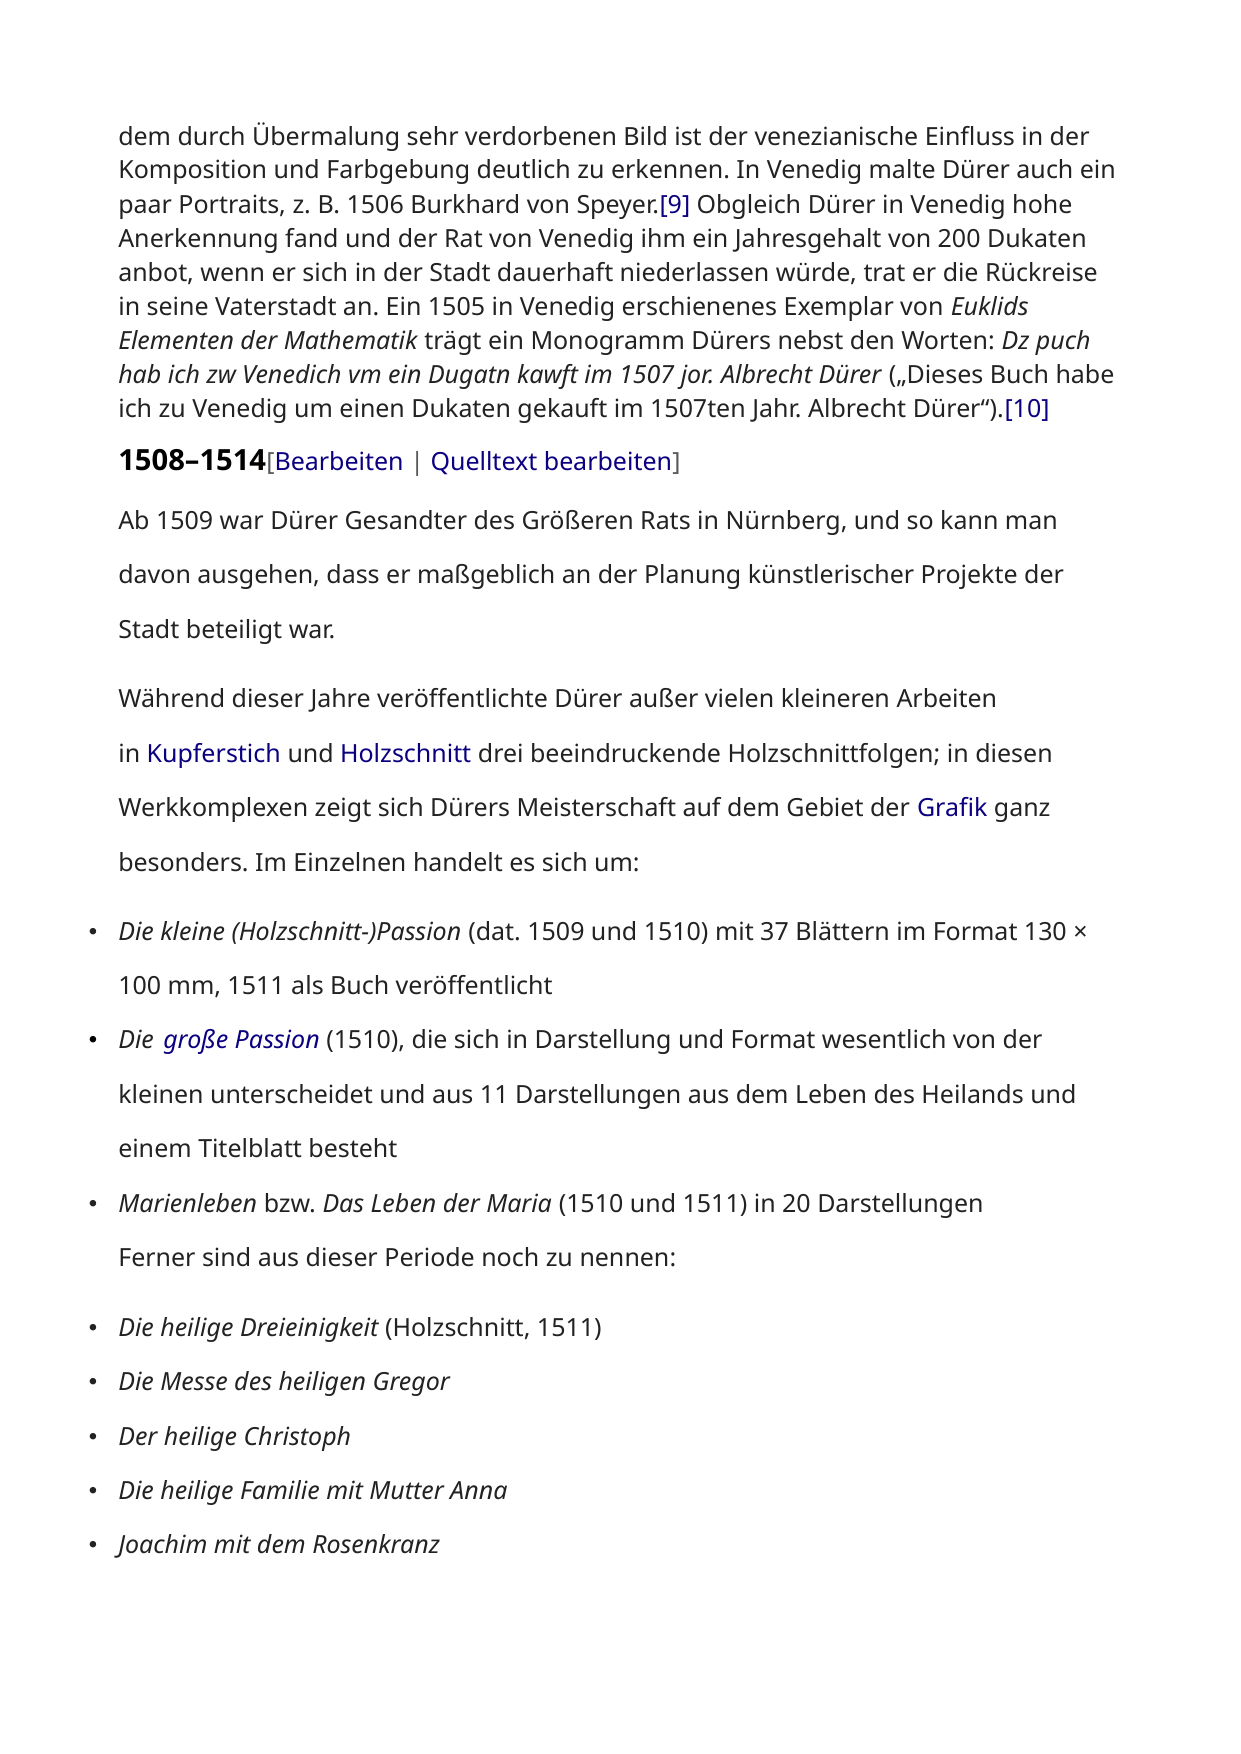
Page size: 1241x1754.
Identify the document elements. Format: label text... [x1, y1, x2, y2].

text Während dieser Jahre veröffentlichte Dürer außer vielen kleineren Arbeiten in Kupferstich und Holzschnitt drei beeindruckende Holzschnittfolgen; in diesen Werkkomplexen zeigt sich Dürers Meisterschaft auf dem Gebiet der Grafik ganz besonders. Im Einzelnen handelt es sich um: [118, 681, 1122, 878]
text dem durch Übermalung sehr verdorbenen Bild ist der venezianische Einfluss in der Komposition und Farbgebung deutlich zu erkennen. In Venedig malte Dürer auch ein paar Portraits, z. B. 1506 Burkhard von Speyer.[9] Obgleich Dürer in Venedig hohe Anerkennung fand und der Rat von Venedig ihm ein Jahresgehalt von 200 Dukaten anbot, wenn er sich in der Stadt dauerhaft niederlassen würde, trat er die Rückreise in seine Vaterstadt an. Ein 1505 in Venedig erschienenes Exemplar von Euklids Elementen der Mathematik trägt ein Monogramm Dürers nebst den Worten: Dz puch hab ich zw Venedich vm ein Dugatn kawft im 1507 jor. Albrecht Dürer („Dieses Buch habe ich zu Venedig um einen Dukaten gekauft im 1507ten Jahr. Albrecht Dürer“).[10] [118, 118, 1122, 425]
text Ferner sind aus dieser Periode noch zu nennen: [118, 1240, 1122, 1274]
list Der heilige Christoph [118, 1418, 1122, 1452]
list Die kleine (Holzschnitt-)Passion (dat. 1509 und 1510) mit 37 Blättern im Format 130 × 100 mm, 1511 als Buch veröffentlicht [118, 913, 1122, 1002]
list Die Messe des heiligen Gregor [118, 1364, 1122, 1398]
list Die große Passion (1510), die sich in Darstellung und Format wesentlich von der kleinen unterscheidet und aus 11 Darstellungen aus dem Leben des Heilands und einem Titelblatt besteht [118, 1022, 1122, 1165]
list Die heilige Familie mit Mutter Anna [118, 1473, 1122, 1507]
list Joachim mit dem Rosenkranz [118, 1527, 1122, 1561]
text Ab 1509 war Dürer Gesandter des Größeren Rats in Nürnberg, und so kann man davon ausgehen, dass er maßgeblich an der Planung künstlerischer Projekte der Stadt beteiligt war. [118, 503, 1122, 646]
subtitle 1508–1514[Bearbeiten | Quelltext bearbeiten] [118, 439, 1122, 479]
list Marienleben bzw. Das Leben der Maria (1510 und 1511) in 20 Darstellungen [118, 1186, 1122, 1220]
list Die heilige Dreieinigkeit (Holzschnitt, 1511) [118, 1309, 1122, 1343]
